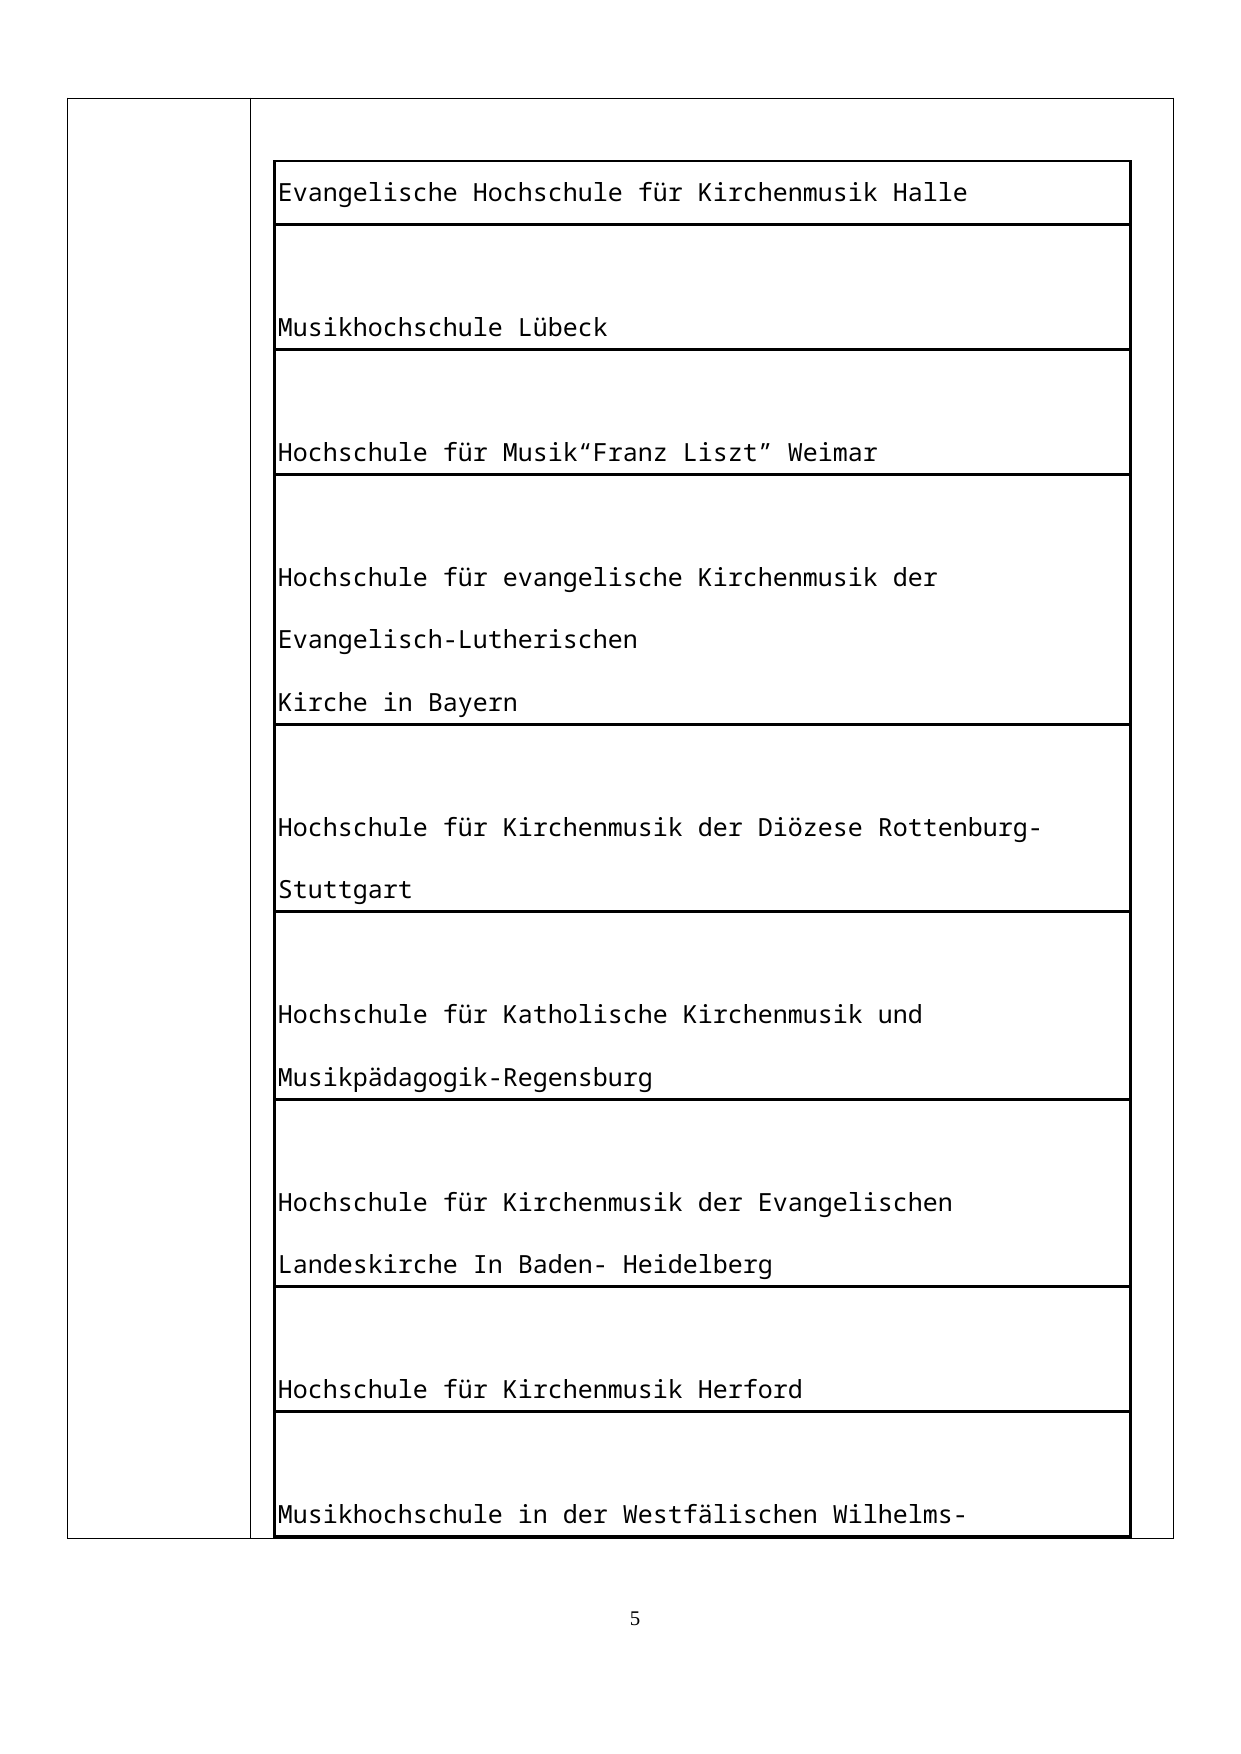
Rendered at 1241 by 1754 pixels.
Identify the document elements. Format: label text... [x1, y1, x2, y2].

table_cell Musikhochschule Lübeck [276, 226, 1129, 347]
table_cell Hochschule für Kirchenmusik der Diözese Rottenburg-Stuttgart [276, 726, 1129, 910]
table_cell Musikhochschule in der Westfälischen Wilhelms- [276, 1413, 1129, 1535]
table_cell 一、德國藝術文憑： 持下列類科德國學校認可名冊（詳表列）之藝術學位文憑，得逕依本規定審定教師資格。 德國藝術文憑Magister、Master、Abschlussprüfung、Diplom、Staatsexamen、Kirchlicher Abschluss、Lehramt、Lizentiatenprüfung等文憑，得送審講師資格；另Konzertexamen、Meisterschüler等文憑，其著作或作品由學校辦理實質外審通過後，報本部得逕審定具助理教授資格。（符合教育人員任用條例第三十條之一規定者，得送審副教授資格） 二、奧地利藝術文憑： 下列類科奧地利學校認可名冊（詳表列）之藝術文憑，得逕依本規定審定教師資格。 奧地利藝術文憑Magister（拉丁文Magistra Artium）得送審講師資格外，如取得表演藝術類學校改制前授予之Diplom文憑，得送審講師資格；另Postgraduale文憑，其著作或作品由學校辦理實質外審通過後，報本部得逕審定助理教授資格。（符合教育人員任用條例第三十條之一規定者，得送審副教授資格） 三、瑞士藝術文憑： 下列類科瑞士學校認可名冊（詳表列）之藝術文憑，得逕依本規定審定教師資格。 瑞士學制在轉換為英美學制之過渡期間，持表列學校所發之藝術文憑（Diplom），得送審講師資格。但學校仍須審查其成績單，除畢業學校准予免修學分並開具證明外，每科均須修習，不得僅修習單一科目或樂器。 四、法國藝術文憑： 持下列類科法國學校認可名冊（詳表列）之藝術文憑，得逕依本規定審定教師資格。 已在當地取得DE或CA之教師資合格證書者，同意直接通過具講師資格。 法國藝術文憑如取得以下文憑，經送審人提出著作或一件以上之創作或展演作品，由學校辦理實質外審通過後，得報本部逕審定助理教授資格（符合教育人員任用條例第三十條之一規定者，得送審副教授資格）： 建築文憑：D.P.L.G（法國國家建築文憑）和Doctorat文憑。 音樂文憑： CNSMD-Paris（巴黎音樂院）Diplôme de Formation Supérieur (DFS)文憑。 CNSMD-Lyon（里昂音樂院）Diplôme National d’Etudes Supérieures Musicales (DNESM)文憑。 Ecole Normale de Musique de Paris（巴黎師範音樂學院）Diplôme Supérieur de Concertiste文憑。 五、荷蘭藝術文憑： 持下列類科荷蘭學校認可名冊（詳表列）之藝術文憑，得逕依本規定審定教師資格。 六、比利時藝術文憑： 持下列類科比利時學校認可名冊（詳表列）之藝術文憑，得逕依本規定審定教師資格。 七、義大利藝術文憑： 持下列類科義大利學校認可名冊（詳表列）之藝術文憑，得逕依本規定審定教師資格。 義大利藝術文憑如取得以下文憑，經送審人提出著作或一件以上之創作或展演作品，由學校辦理實質外審通過後，得報本部逕審定助理教授資格（符合教育人員任用條例第三十條之一規定者，得送審副教授資格）： 建築文憑：Dottorato di ricerca。 音樂文憑： CONSERVATORIO GIUSEPPE VERDI DI MILANO最高文憑Diploma。 CONSERVATORIO LUCA MARENZIO DI BRESCIA 最高文憑Diploma。 CONSERVATORIO Santa Cecilia di ROMA最高文憑Diploma。 八、西班牙藝術文憑： 持下列類科西班牙學校認可名冊（詳表列）之藝術文憑，得逕依本規定審定教師資格。 西班牙藝術文憑如取得Doctorado文憑，經送審人提出著作或一件以上之創作或展演作品，由學校辦理實質外審通過後，得報本部逕審定助理教授資格（符合教育人員任用條例第三十條之一規定者，得送審副教授資格）。 英國Architectural Association School of Architecture所授建築師協會文憑（Architectural Association Diploma,簡稱AA Diploma），以講師聘任者，報本部審查時，應以論文或作品送審。 持其他歐洲藝術文憑送審教師資格者，由本部學審會歐洲藝術類科審查小組就其所持之最後文憑及實際成就個案審議。 [251, 99, 1173, 1538]
table_cell Hochschule für evangelische Kirchenmusik der Evangelisch-Lutherischen Kirche in Bayern [276, 476, 1129, 722]
table_cell Hochschule für Katholische Kirchenmusik und Musikpädagogik-Regensburg [276, 913, 1129, 1097]
table_cell Hochschule für Kirchenmusik Herford [276, 1288, 1129, 1410]
table_cell Hochschule für Musik“Franz Liszt” Weimar [276, 351, 1129, 472]
table_cell Evangelische Hochschule für Kirchenmusik Halle [276, 162, 1129, 223]
table_cell [68, 99, 250, 1538]
table_cell Hochschule für Kirchenmusik der Evangelischen Landeskirche In Baden- Heidelberg [276, 1101, 1129, 1285]
